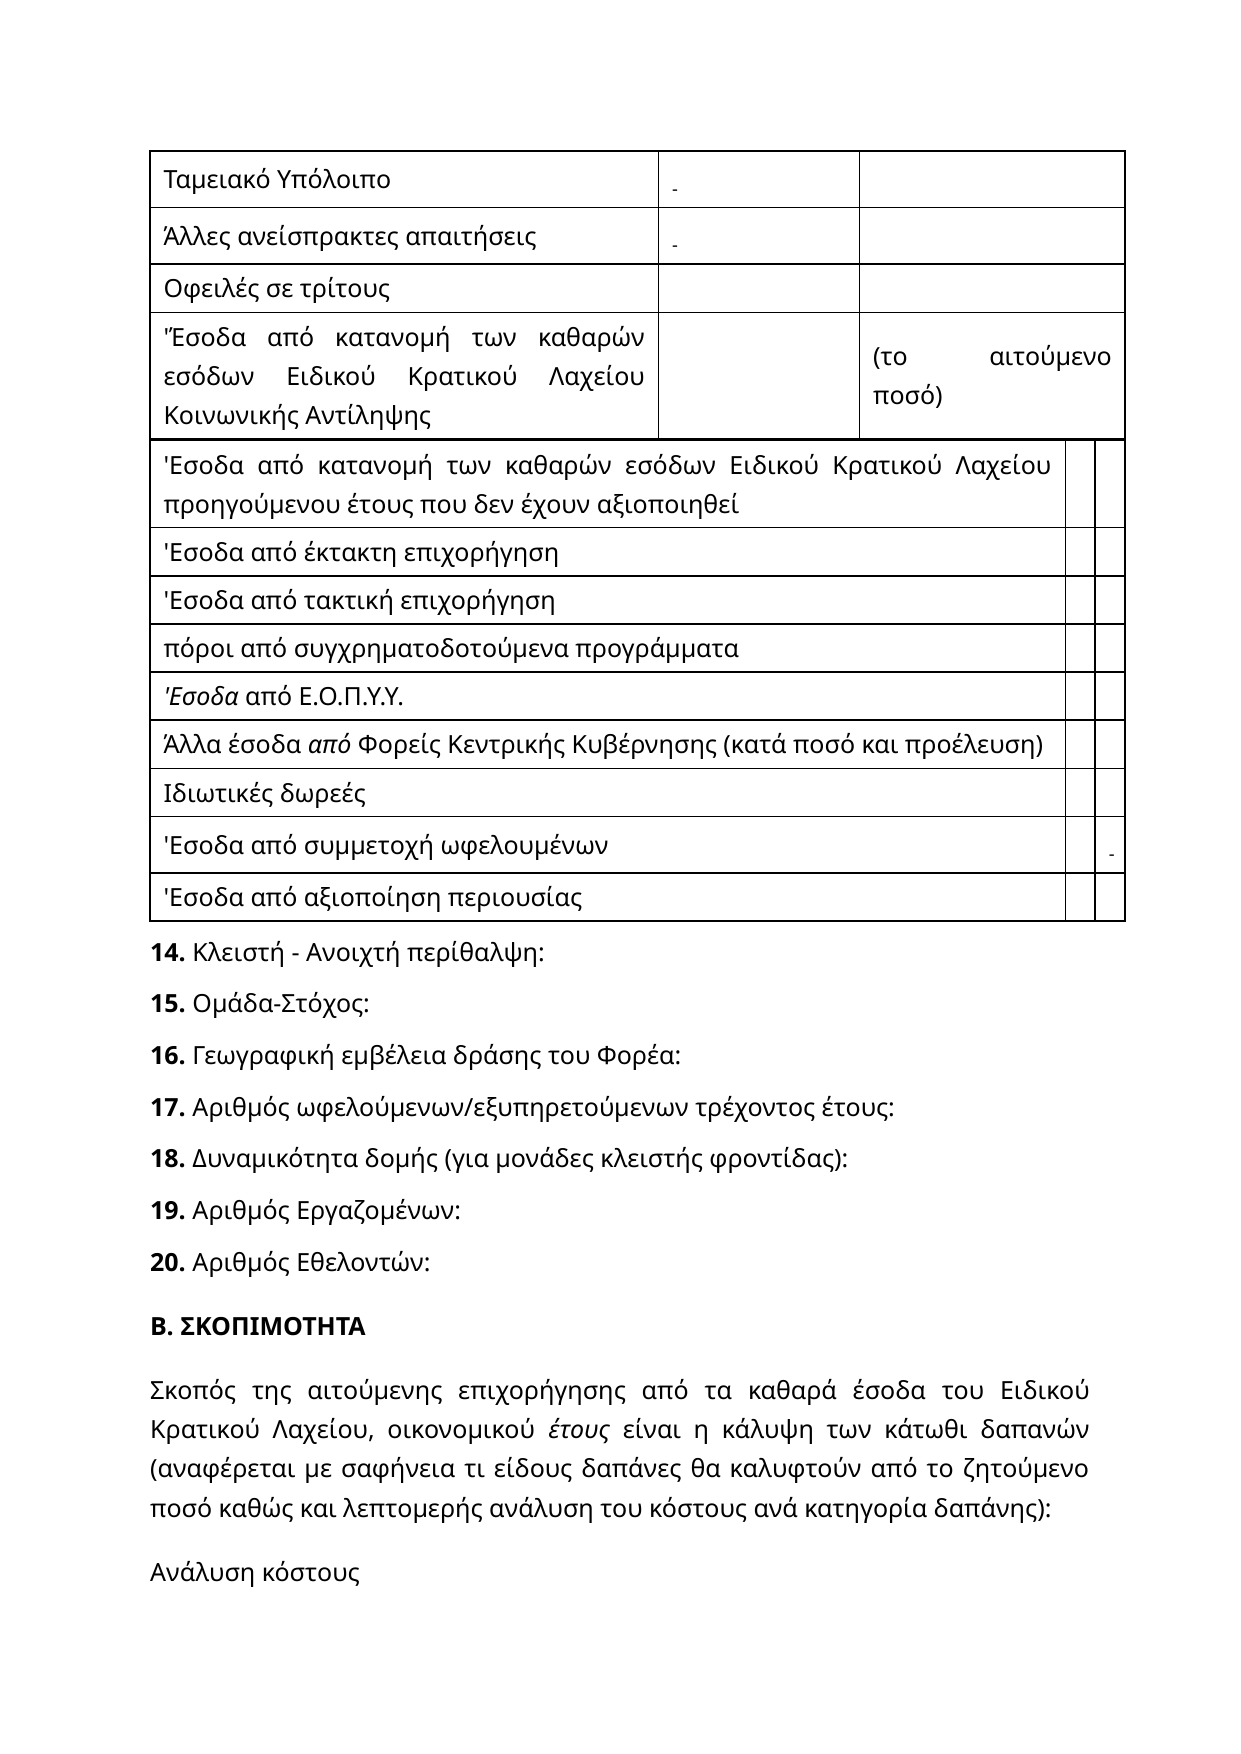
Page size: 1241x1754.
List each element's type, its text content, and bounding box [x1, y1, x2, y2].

table_cell Ταμειακό Υπόλοιπο [151, 152, 658, 207]
table_cell [1096, 769, 1124, 816]
text Σκοπός της αιτούμενης επιχορήγησης από τα καθαρά έσοδα του Ειδικού Κρατικού Λαχείου, οικονομικού έτους είναι η κάλυψη των κάτωθι δαπανών (αναφέρεται με σαφήνεια τι είδους δαπάνες θα καλυφτούν από το ζητούμενο ποσό καθώς και λεπτομερής ανάλυση του κόστους ανά κατηγορία δαπάνης): [150, 1373, 1090, 1524]
table_cell [860, 208, 1124, 263]
table_cell [1096, 874, 1124, 920]
text 18. Δυναμικότητα δομής (για μονάδες κλειστής φροντίδας): [150, 1141, 1090, 1175]
table_cell 'Έσοδα από κατανομή των καθαρών εσόδων Ειδικού Κρατικού Λαχείου Κοινωνικής Αντίληψης [151, 313, 658, 438]
table_cell [1096, 673, 1124, 719]
table_cell Ιδιωτικές δωρεές [151, 769, 1065, 816]
table_cell [1066, 673, 1094, 719]
table_cell 'Εσοδα από Ε.Ο.Π.Υ.Υ. [151, 673, 1065, 719]
table_cell [1066, 874, 1094, 920]
table_cell [1096, 625, 1124, 671]
table_cell πόροι από συγχρηματοδοτούμενα προγράμματα [151, 625, 1065, 671]
text B. ΣΚΟΠΙΜΟΤΗΤΑ [150, 1308, 1090, 1343]
table_cell 'Εσοδα από αξιοποίηση περιουσίας [151, 874, 1065, 920]
text Ανάλυση κόστους [150, 1554, 1090, 1588]
text 14. Κλειστή - Ανοιχτή περίθαλψη: [150, 934, 1090, 968]
table_cell [1096, 528, 1124, 575]
table_cell [1066, 625, 1094, 671]
table_header [1096, 441, 1124, 527]
table_cell (το αιτούμενο ποσό) [860, 313, 1124, 438]
table_header 'Εσοδα από κατανομή των καθαρών εσόδων Ειδικού Κρατικού Λαχείου προηγούμενου έτους που δεν έχουν αξιοποιηθεί [151, 441, 1065, 527]
table_header [1066, 441, 1094, 527]
text 15. Ομάδα-Στόχος: [150, 986, 1090, 1020]
table_cell [1096, 721, 1124, 767]
table_cell [860, 265, 1124, 311]
table_cell 'Εσοδα από έκτακτη επιχορήγηση [151, 528, 1065, 575]
table_cell [659, 265, 859, 311]
table_cell - [659, 208, 859, 263]
table_cell [659, 313, 859, 438]
table_cell - [1096, 817, 1124, 872]
table_cell - [659, 152, 859, 207]
text 20. Αριθμός Εθελοντών: [150, 1244, 1090, 1278]
table_cell [1066, 528, 1094, 575]
table_cell [1096, 577, 1124, 623]
table_cell Άλλες ανείσπρακτες απαιτήσεις [151, 208, 658, 263]
table_cell [860, 152, 1124, 207]
table_cell [1066, 577, 1094, 623]
table_cell Άλλα έσοδα από Φορείς Κεντρικής Κυβέρνησης (κατά ποσό και προέλευση) [151, 721, 1065, 767]
table_cell [1066, 721, 1094, 767]
table_cell 'Εσοδα από συμμετοχή ωφελουμένων [151, 817, 1065, 872]
text 16. Γεωγραφική εμβέλεια δράσης του Φορέα: [150, 1038, 1090, 1072]
table_cell Οφειλές σε τρίτους [151, 265, 658, 311]
table_cell [1066, 817, 1094, 872]
table_cell 'Εσοδα από τακτική επιχορήγηση [151, 577, 1065, 623]
table_cell [1066, 769, 1094, 816]
text 17. Αριθμός ωφελούμενων/εξυπηρετούμενων τρέχοντος έτους: [150, 1089, 1090, 1123]
text 19. Αριθμός Εργαζομένων: [150, 1193, 1090, 1227]
